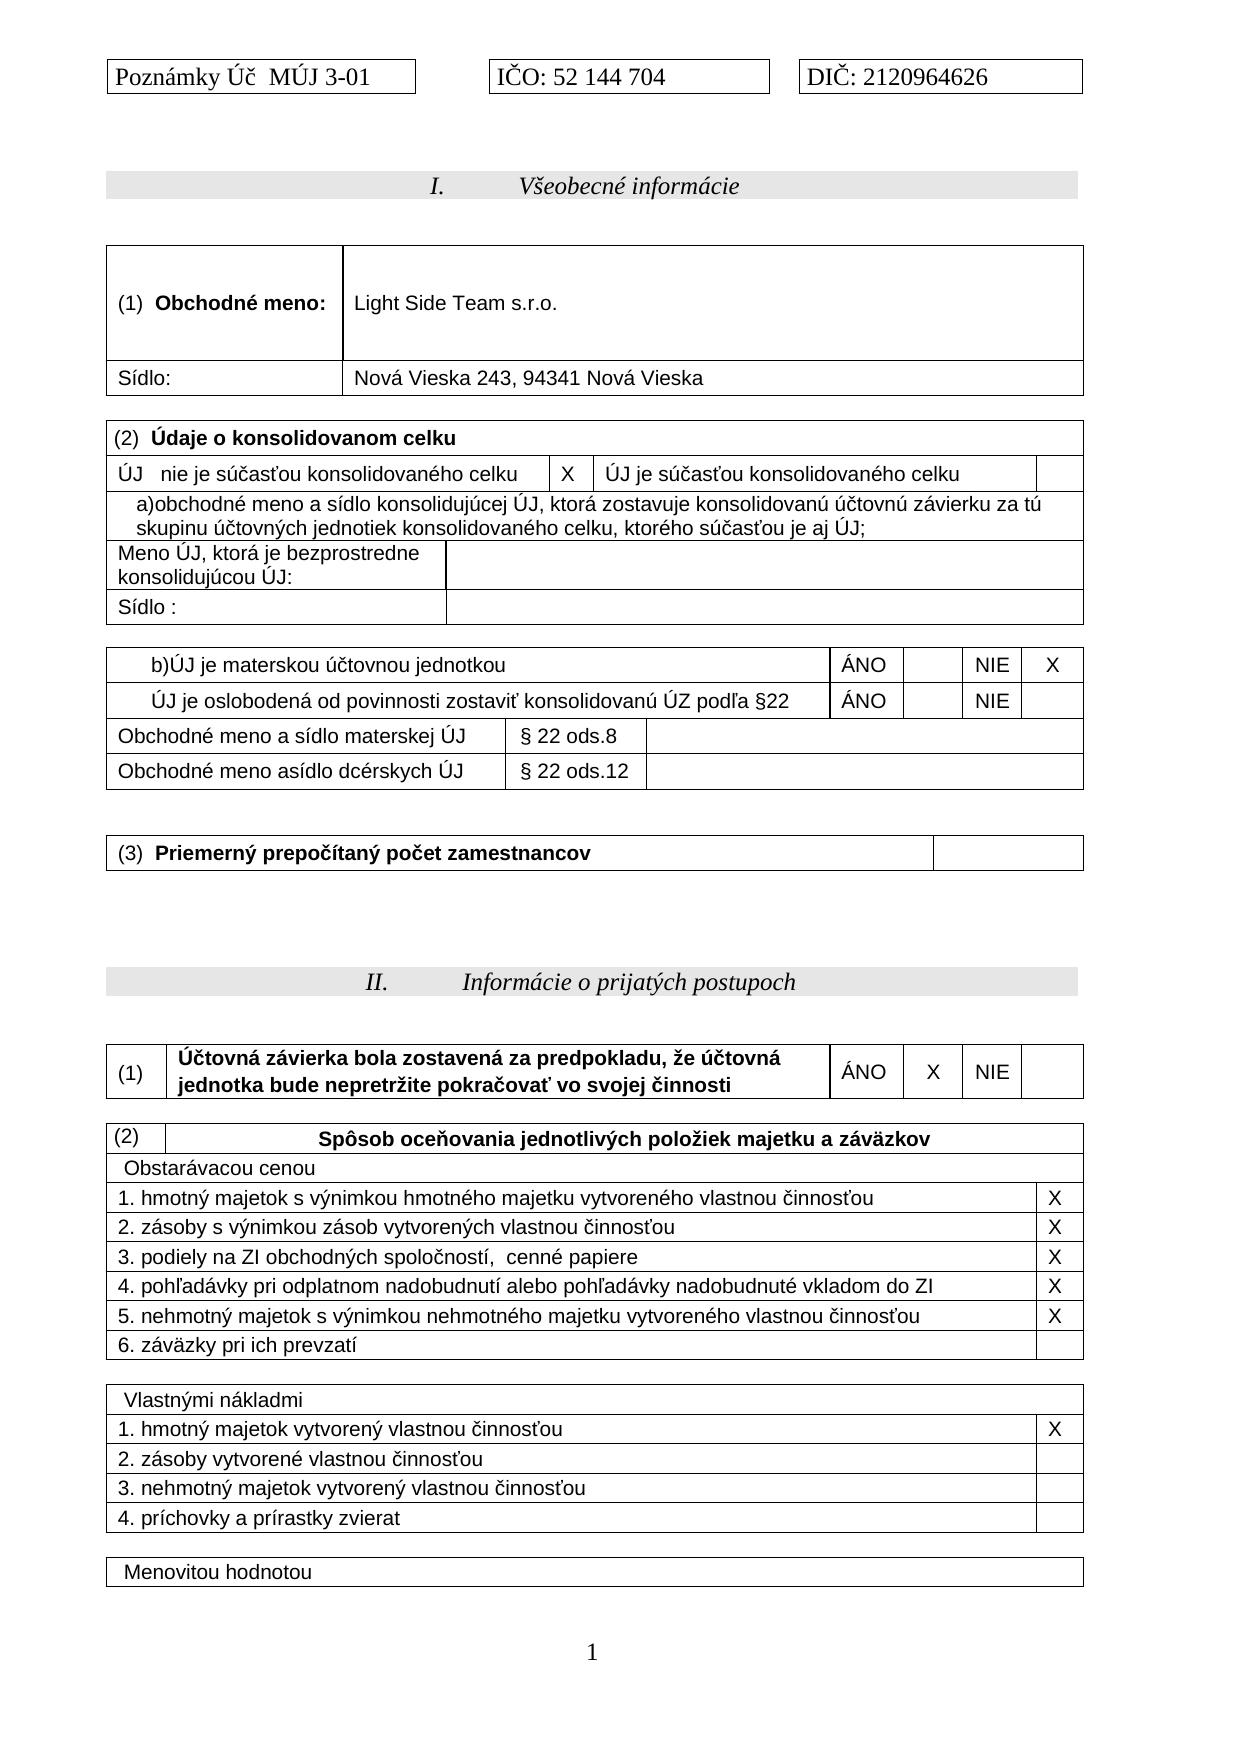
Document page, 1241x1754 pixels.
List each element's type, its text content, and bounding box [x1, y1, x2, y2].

table_cell X [550, 456, 593, 491]
table_header X [1022, 648, 1083, 682]
table_header [1022, 1045, 1083, 1098]
table_cell [1037, 456, 1083, 491]
table_cell Sídlo: [107, 361, 342, 395]
table_cell Nová Vieska 243, 94341 Nová Vieska [343, 361, 1083, 395]
table_cell [447, 541, 1083, 589]
table_cell X [1037, 1301, 1083, 1330]
table_cell X [1037, 1183, 1083, 1212]
table_header [107, 1124, 165, 1153]
table_cell 4. príchovky a prírastky zvierat [107, 1503, 1036, 1532]
table_header Light Side Team s.r.o. [344, 246, 1083, 359]
table_cell 1. hmotný majetok vytvorený vlastnou činnosťou [107, 1415, 1036, 1443]
table_cell 6. záväzky pri ich prevzatí [107, 1331, 1036, 1359]
table_cell § 22 ods.12 [506, 754, 646, 788]
table_cell X [1037, 1242, 1083, 1271]
table_header [934, 836, 1083, 870]
table_cell Sídlo : [107, 590, 446, 624]
table_cell 2. zásoby vytvorené vlastnou činnosťou [107, 1444, 1036, 1473]
table_cell Meno ÚJ, ktorá je bezprostredne konsolidujúcou ÚJ: [107, 541, 445, 589]
table_header ÁNO [831, 648, 903, 682]
table_cell ÚJ je oslobodená od povinnosti zostaviť konsolidovanú ÚZ podľa §22 [107, 683, 829, 718]
table_cell [647, 754, 1083, 788]
table_cell § 22 ods.8 [506, 719, 646, 753]
table_header Spôsob oceňovania jednotlivých položiek majetku a záväzkov [166, 1124, 1083, 1153]
table_cell 5. nehmotný majetok s výnimkou nehmotného majetku vytvoreného vlastnou činnosťou [107, 1301, 1036, 1330]
table_cell Obchodné meno a sídlo materskej ÚJ [107, 719, 505, 753]
table_cell ÚJ nie je súčasťou konsolidovaného celku [107, 456, 549, 491]
table_header NIE [963, 648, 1021, 682]
table_header Údaje o konsolidovanom celku [107, 421, 1083, 455]
table_cell X [1037, 1415, 1083, 1443]
table_header Vlastnými nákladmi [107, 1385, 1083, 1414]
table_header [904, 648, 962, 682]
table_cell 3. nehmotný majetok vytvorený vlastnou činnosťou [107, 1474, 1036, 1502]
table_header NIE [963, 1045, 1021, 1098]
table_header [107, 1045, 166, 1098]
table_header Menovitou hodnotou [107, 1558, 1083, 1586]
table_cell [1037, 1444, 1083, 1473]
table_cell 4. pohľadávky pri odplatnom nadobudnutí alebo pohľadávky nadobudnuté vkladom do ZI [107, 1272, 1036, 1300]
table_header X [904, 1045, 962, 1098]
table_cell Obstarávacou cenou [107, 1154, 1083, 1182]
table_cell ÁNO [831, 683, 903, 718]
table_cell [1037, 1474, 1083, 1502]
table_cell X [1037, 1213, 1083, 1241]
table_header Priemerný prepočítaný počet zamestnancov [107, 836, 933, 870]
table_cell X [1037, 1272, 1083, 1300]
table_cell [904, 683, 962, 718]
table_cell [1022, 683, 1083, 718]
table_cell [447, 590, 1083, 624]
table_cell ÚJ je súčasťou konsolidovaného celku [594, 456, 1036, 491]
list Všeobecné informácie [106, 171, 1078, 199]
table_cell [1037, 1331, 1083, 1359]
table_cell a)obchodné meno a sídlo konsolidujúcej ÚJ, ktorá zostavuje konsolidovanú účtovnú závierku za tú skupinu účtovných jednotiek konsolidovaného celku, ktorého súčasťou je aj ÚJ; [107, 492, 1083, 540]
table_cell 2. zásoby s výnimkou zásob vytvorených vlastnou činnosťou [107, 1213, 1036, 1241]
table_cell [647, 719, 1083, 753]
table_cell Obchodné meno asídlo dcérskych ÚJ [107, 754, 505, 788]
table_header ÁNO [831, 1045, 903, 1098]
table_header Účtovná závierka bola zostavená za predpokladu, že účtovná jednotka bude nepretržite pokračovať vo svojej činnosti [167, 1045, 829, 1098]
table_cell NIE [963, 683, 1021, 718]
table_header Obchodné meno: [107, 246, 342, 359]
list Informácie o prijatých postupoch [106, 967, 1078, 996]
table_cell [1037, 1503, 1083, 1532]
table_cell 3. podiely na ZI obchodných spoločností, cenné papiere [107, 1242, 1036, 1271]
table_cell 1. hmotný majetok s výnimkou hmotného majetku vytvoreného vlastnou činnosťou [107, 1183, 1036, 1212]
table_header b)ÚJ je materskou účtovnou jednotkou [107, 648, 829, 682]
